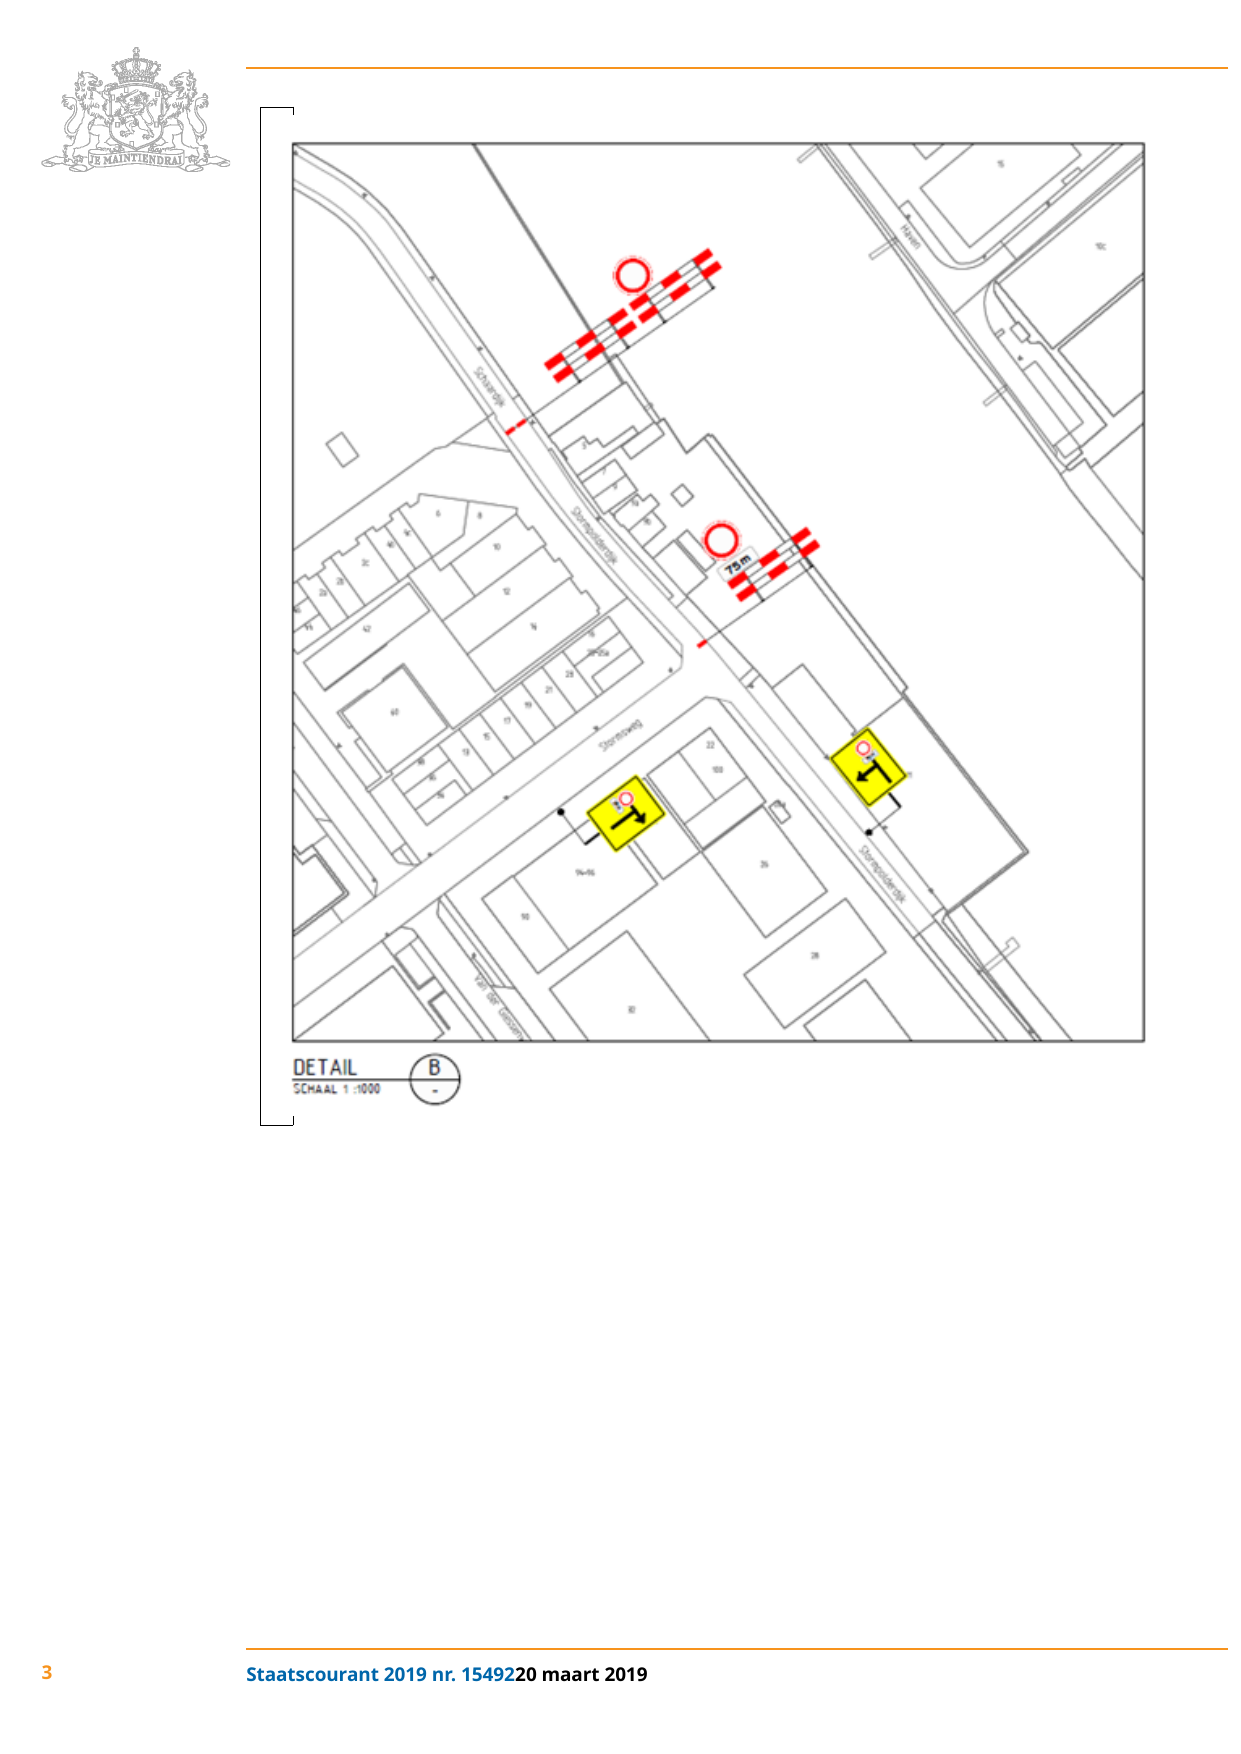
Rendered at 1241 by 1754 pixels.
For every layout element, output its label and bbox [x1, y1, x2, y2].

picture [41, 47, 231, 172]
picture [268, 115, 1173, 1116]
